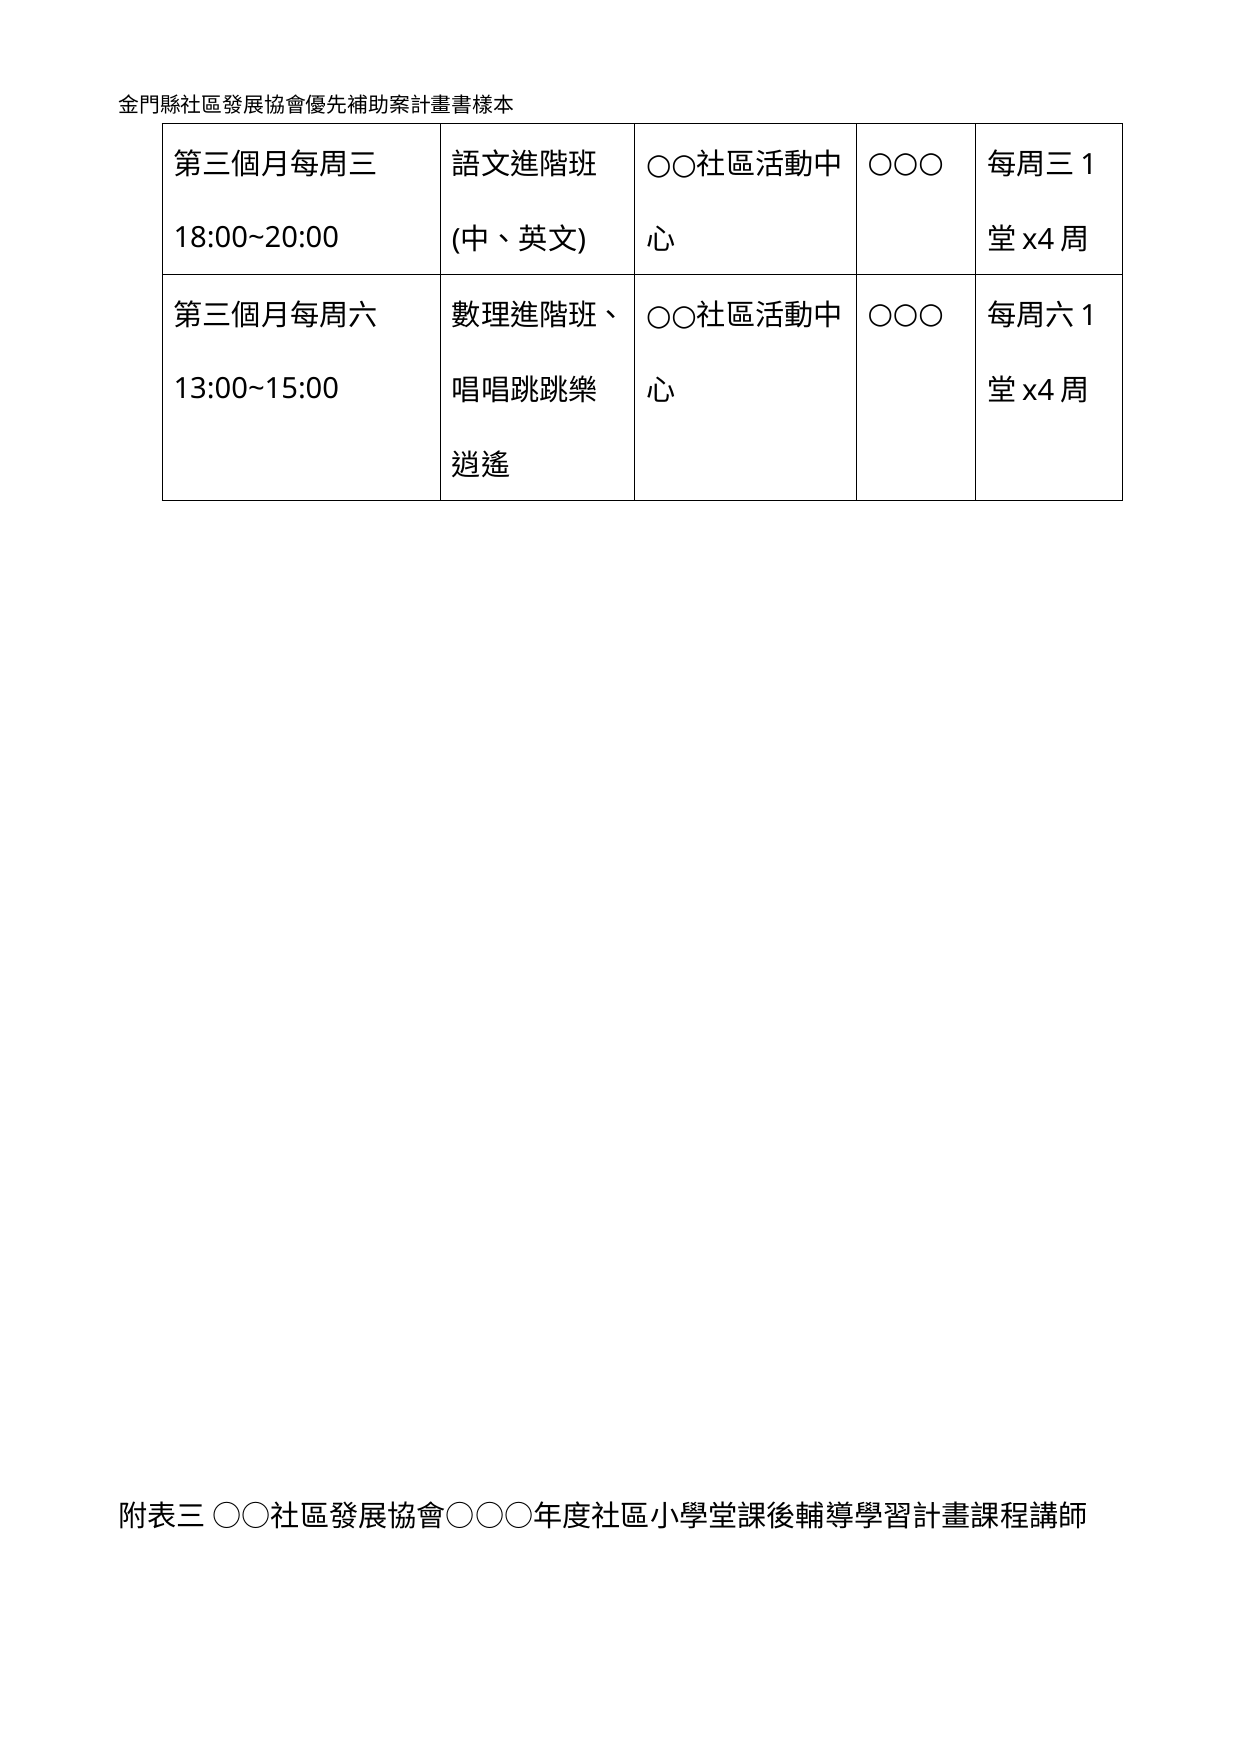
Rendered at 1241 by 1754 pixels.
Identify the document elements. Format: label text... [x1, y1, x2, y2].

table_cell 第三個月每周六13:00~15:00 [163, 275, 440, 500]
table_cell ○○社區活動中心 [635, 124, 856, 274]
text 附表三 ○○社區發展協會○○○年度社區小學堂課後輔導學習計畫課程講師 [118, 1476, 1122, 1551]
table_cell 第三個月每周三18:00~20:00 [163, 124, 440, 274]
table_cell ○○○ [857, 275, 975, 500]
table_cell ○○社區活動中心 [635, 275, 856, 500]
table_cell 語文進階班 (中、英文) [441, 124, 634, 274]
table_cell 每周六1堂x4周 [976, 275, 1122, 500]
table_cell ○○○ [857, 124, 975, 274]
table_cell 每周三1堂x4周 [976, 124, 1122, 274]
table_cell 數理進階班、 唱唱跳跳樂逍遙 [441, 275, 634, 500]
